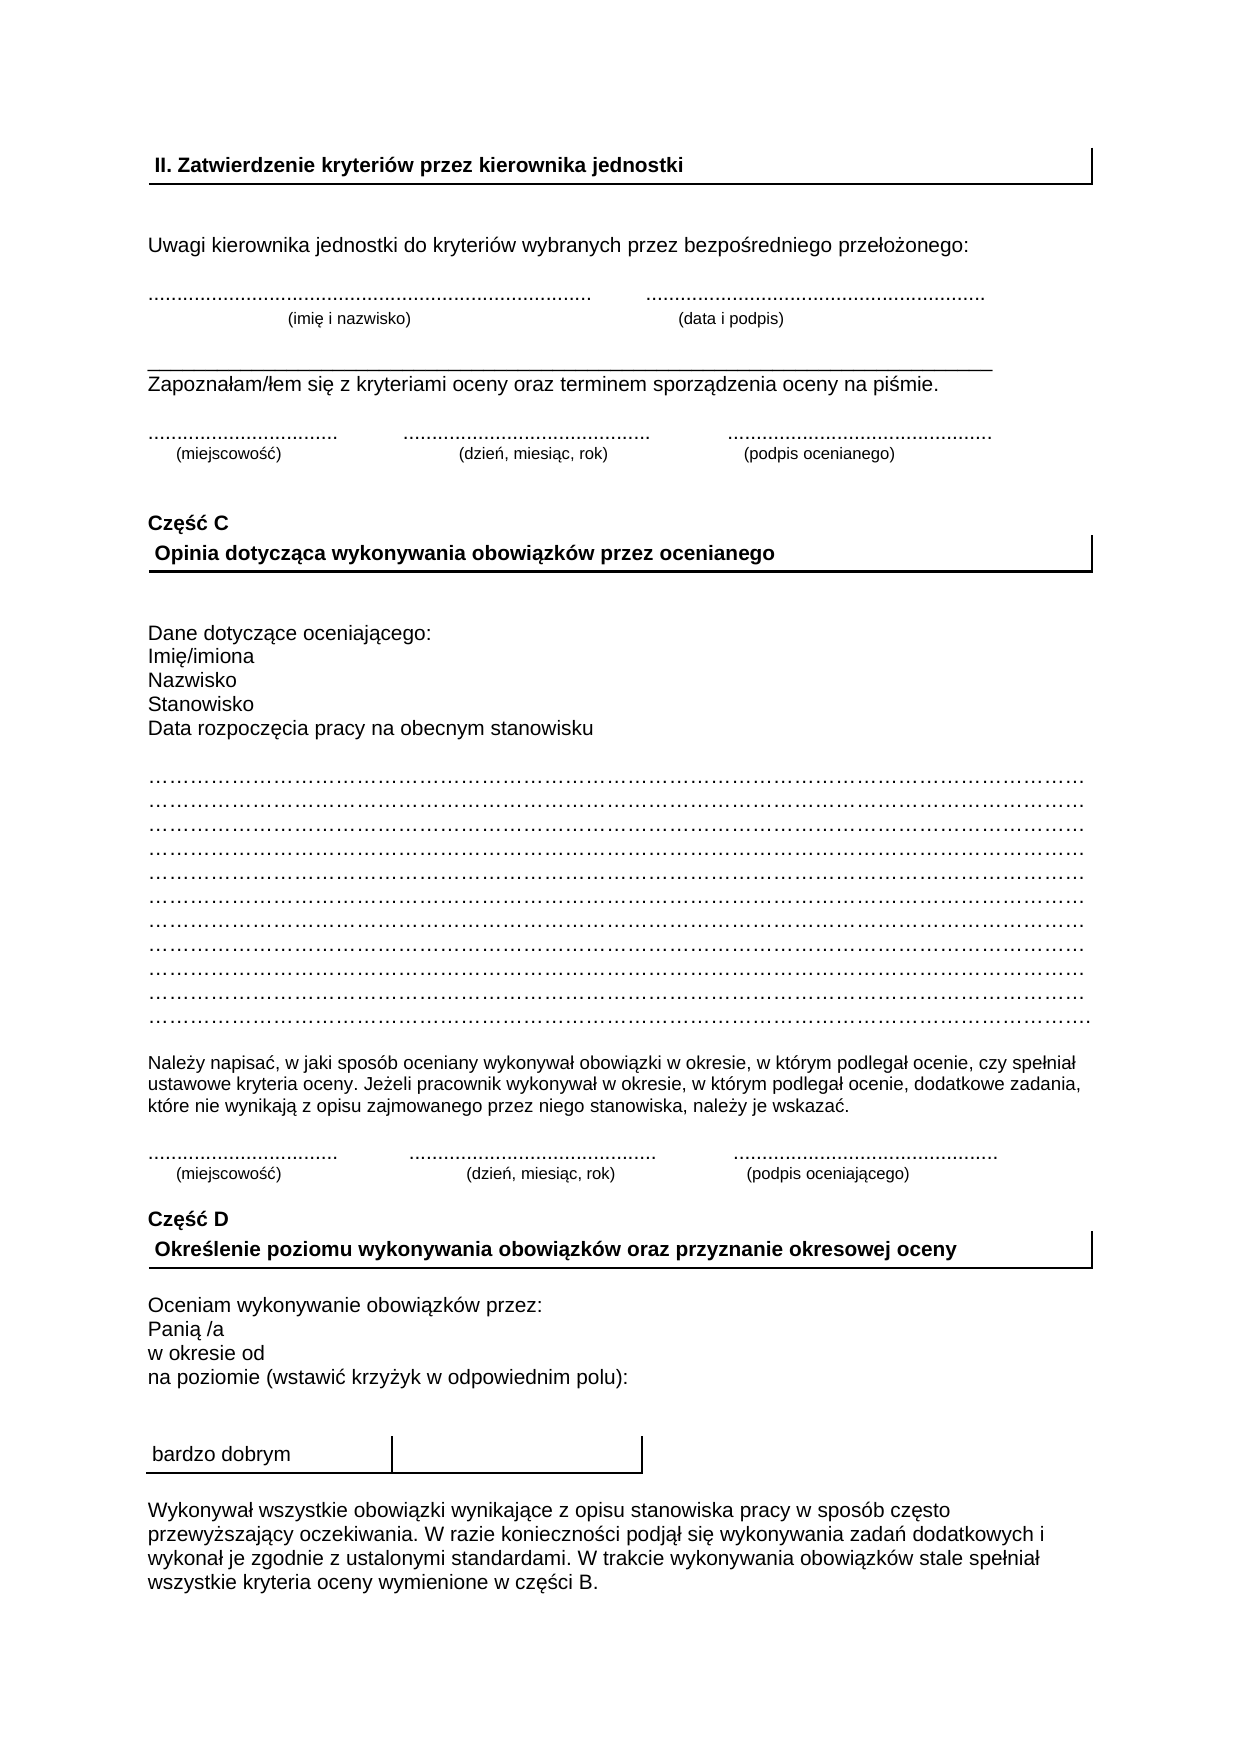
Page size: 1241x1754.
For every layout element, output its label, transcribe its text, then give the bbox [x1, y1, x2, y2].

table_header [393, 1436, 641, 1472]
text Część D [148, 1207, 1093, 1231]
table_header Opinia dotycząca wykonywania obowiązków przez ocenianego [149, 535, 1091, 570]
text Uwagi kierownika jednostki do kryteriów wybranych przez bezpośredniego przełożonego: [148, 233, 1093, 257]
text _________________________________________________________________________ [148, 348, 1093, 372]
text Imię/imiona [148, 644, 1093, 668]
table_header bardzo dobrym [146, 1436, 391, 1472]
table_header II. Zatwierdzenie kryteriów przez kierownika jednostki [149, 148, 1091, 183]
text Należy napisać, w jaki sposób oceniany wykonywał obowiązki w okresie, w którym podlegał ocenie, czy spełniał ustawowe kryteria oceny. Jeżeli pracownik wykonywał w okresie, w którym podlegał ocenie, dodatkowe zadania, które nie wynikają z opisu zajmowanego przez niego stanowiska, należy je wskazać. [148, 1052, 1093, 1116]
text ............................................................................. ........................................................... [148, 281, 1093, 305]
text Wykonywał wszystkie obowiązki wynikające z opisu stanowiska pracy w sposób często przewyższający oczekiwania. W razie konieczności podjął się wykonywania zadań dodatkowych i wykonał je zgodnie z ustalonymi standardami. W trakcie wykonywania obowiązków stale spełniał wszystkie kryteria oceny wymienione w części B. [148, 1498, 1093, 1594]
text ................................. ........................................... .............................................. [148, 1140, 1093, 1164]
text Data rozpoczęcia pracy na obecnym stanowisku [148, 716, 1093, 740]
text ………………………………………………………………………………………………………………………………………………………………………………………………………………………………………………………………………………………………………………………………………………………………………………………………………………………………………………………………………………………………………………………………………………………………………………………………………………………………………………………………………………………………………………………………………………………………………………………………………………………………………………………………………………………………………………………………………………………………………………………………………………………………………………………………………………………………………………………………………………………………………………………………………………………………………………………………………………………………………………………………………………………………………. [148, 764, 1093, 1028]
text na poziomie (wstawić krzyżyk w odpowiednim polu): [148, 1364, 1093, 1388]
text Dane dotyczące oceniającego: [148, 620, 1093, 644]
text Nazwisko [148, 668, 1093, 692]
table_header Określenie poziomu wykonywania obowiązków oraz przyznanie okresowej oceny [149, 1231, 1091, 1267]
text Część C [148, 511, 1093, 535]
text Panią /a [148, 1317, 1093, 1341]
text Oceniam wykonywanie obowiązków przez: [148, 1293, 1093, 1317]
text (miejscowość) (dzień, miesiąc, rok) (podpis ocenianego) [148, 444, 1093, 463]
text (imię i nazwisko) (data i podpis) [148, 305, 1093, 329]
text Zapoznałam/łem się z kryteriami oceny oraz terminem sporządzenia oceny na piśmie. [148, 372, 1093, 396]
text ................................. ........................................... .............................................. [148, 420, 1093, 444]
text w okresie od [148, 1341, 1093, 1364]
text Stanowisko [148, 692, 1093, 716]
text (miejscowość) (dzień, miesiąc, rok) (podpis oceniającego) [148, 1164, 1093, 1183]
